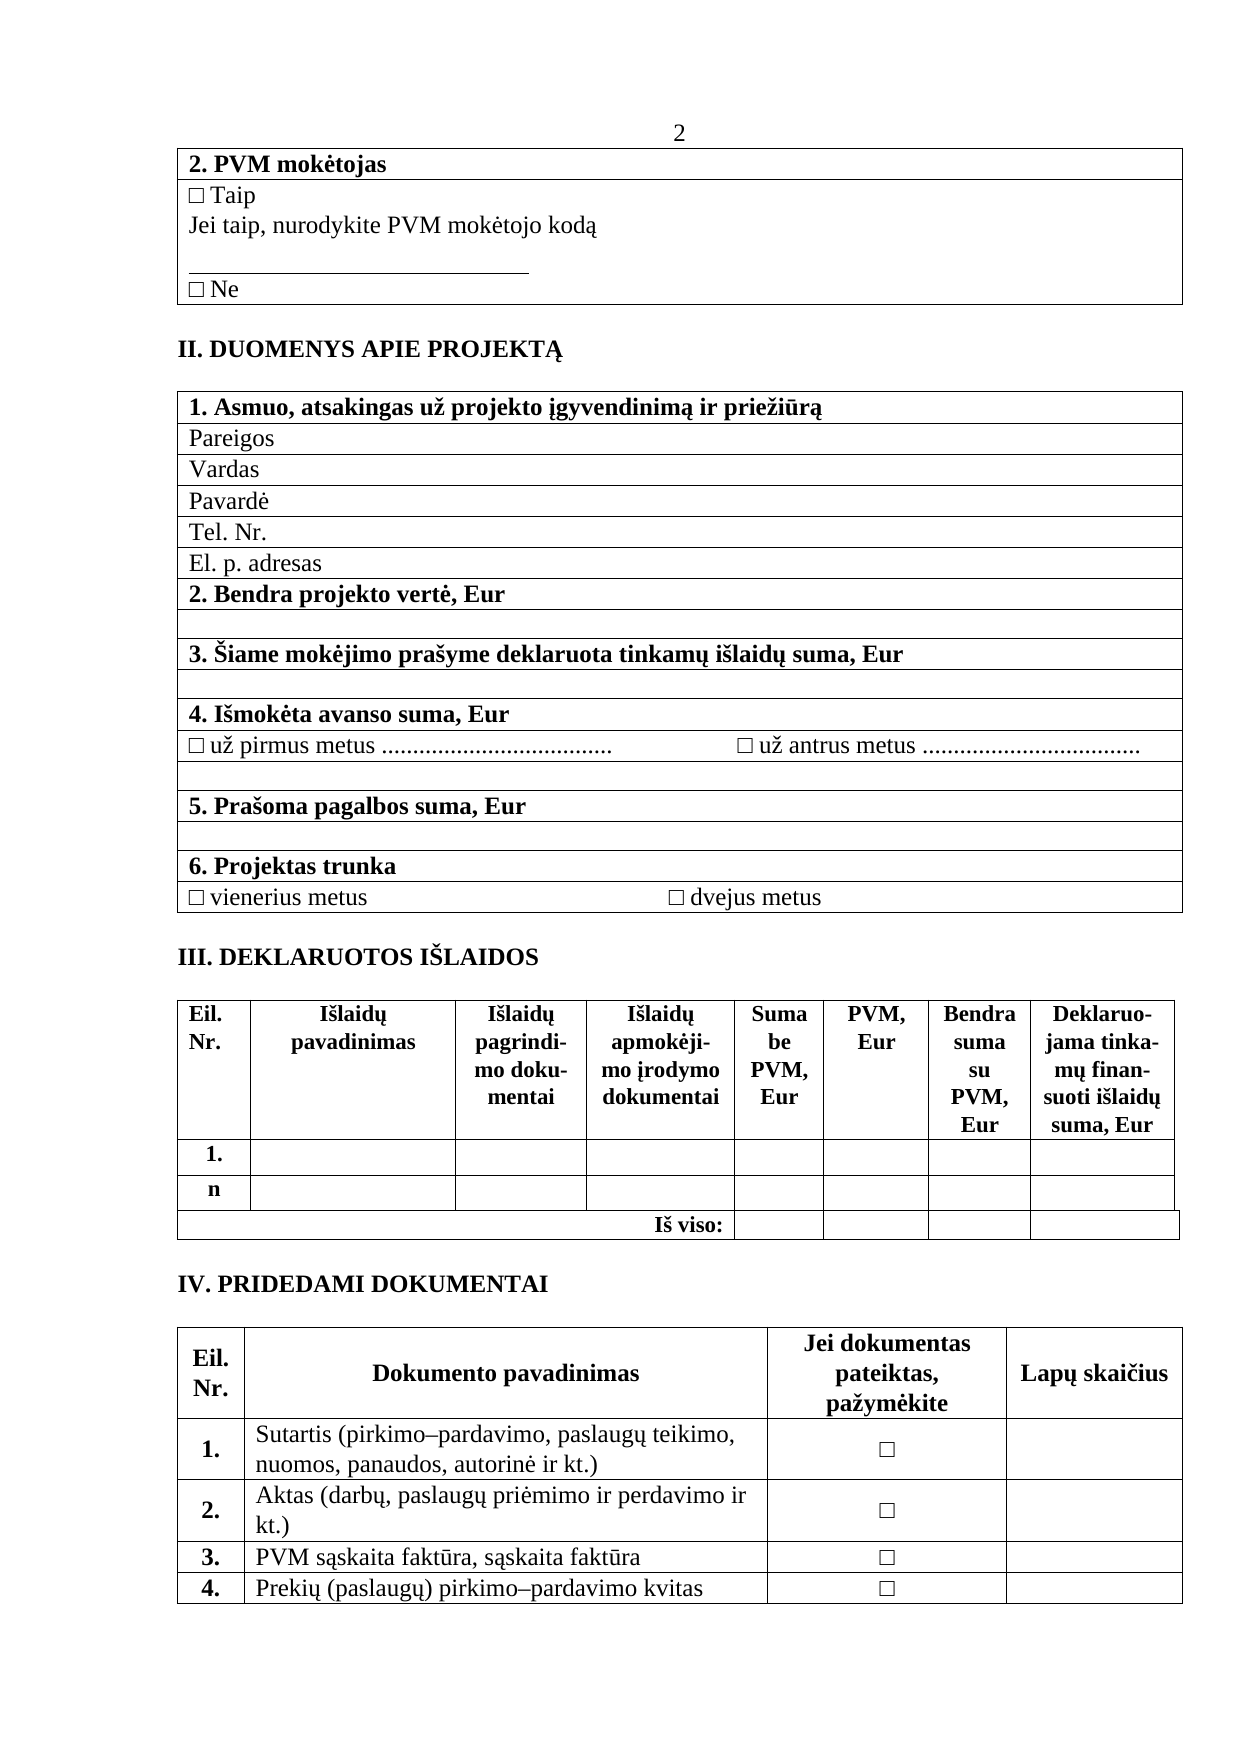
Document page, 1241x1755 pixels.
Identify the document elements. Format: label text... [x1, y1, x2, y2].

table_cell [1007, 1419, 1182, 1479]
table_cell [735, 1140, 823, 1174]
table_cell [1175, 1175, 1179, 1210]
table_cell [1007, 1573, 1182, 1603]
table_cell [587, 1176, 734, 1210]
table_cell [334, 486, 1182, 516]
table_cell [251, 1176, 455, 1210]
table_cell □ [768, 1480, 1006, 1541]
table_header [189, 240, 529, 273]
table_cell [1175, 1139, 1179, 1174]
table_cell [929, 1211, 1030, 1239]
table_header [1175, 1000, 1179, 1138]
table_cell □ vienerius metus [178, 882, 657, 912]
table_cell Vardas [178, 455, 334, 485]
table_cell Sutartis (pirkimo–pardavimo, paslaugų teikimo, nuomos, panaudos, autorinė ir kt.) [245, 1419, 767, 1479]
table_cell □ [768, 1419, 1006, 1479]
table_cell [334, 548, 1182, 578]
table_header Išlaidų pagrindi-mo doku-mentai [456, 1001, 586, 1138]
table_cell [334, 517, 1182, 547]
table_cell [824, 1211, 928, 1239]
table_cell [587, 1140, 734, 1174]
table_cell □ Taip Jei taip, nurodykite PVM mokėtojo kodą □ Ne [178, 180, 1182, 304]
text II. DUOMENYS APIE PROJEKTĄ [177, 334, 1181, 362]
table_header Lapų skaičius [1007, 1328, 1182, 1418]
table_cell 2. PVM mokėtojas [178, 149, 1182, 179]
table_cell [178, 670, 1182, 698]
table_cell [456, 1176, 586, 1210]
table_cell Aktas (darbų, paslaugų priėmimo ir perdavimo ir kt.) [245, 1480, 767, 1541]
table_cell Pavardė [178, 486, 334, 516]
table_cell [1031, 1211, 1179, 1239]
table_cell [178, 762, 1182, 790]
table_header 1. Asmuo, atsakingas už projekto įgyvendinimą ir priežiūrą [178, 392, 1182, 422]
table_cell [334, 455, 1182, 485]
table_header Eil. Nr. [178, 1001, 250, 1138]
table_cell [178, 610, 1182, 638]
table_header Dokumento pavadinimas [245, 1328, 767, 1418]
table_cell Prekių (paslaugų) pirkimo–pardavimo kvitas [245, 1573, 767, 1603]
table_cell 2. Bendra projekto vertė, Eur [178, 579, 1182, 609]
table_cell 4. Išmokėta avanso suma, Eur [178, 699, 1182, 729]
text III. DEKLARUOTOS IŠLAIDOS [177, 942, 1181, 971]
table_header Suma be PVM, Eur [735, 1001, 823, 1138]
table_header PVM, Eur [824, 1001, 928, 1138]
table_header Deklaruo-jama tinka-mų finan-suoti išlaidų suma, Eur [1031, 1001, 1174, 1138]
table_cell □ [768, 1542, 1006, 1572]
table_cell [929, 1140, 1030, 1174]
table_cell [1031, 1140, 1174, 1174]
table_header Eil. Nr. [178, 1328, 244, 1418]
table_cell [251, 1140, 455, 1174]
table_cell [1031, 1176, 1174, 1210]
table_cell 5. Prašoma pagalbos suma, Eur [178, 791, 1182, 821]
table_cell 3. Šiame mokėjimo prašyme deklaruota tinkamų išlaidų suma, Eur [178, 639, 1182, 669]
table_cell □ [768, 1573, 1006, 1603]
table_cell n [178, 1176, 250, 1210]
table_cell □ už pirmus metus ..................................... □ už antrus metus ................................... [178, 731, 1182, 761]
table_header Jei dokumentas pateiktas, pažymėkite [768, 1328, 1006, 1418]
table_cell Iš viso: [178, 1211, 734, 1239]
table_cell 2. [178, 1480, 244, 1541]
table_cell 3. [178, 1542, 244, 1572]
table_cell 4. [178, 1573, 244, 1603]
table_cell Tel. Nr. [178, 517, 334, 547]
table_cell [334, 424, 1182, 453]
table_cell [929, 1176, 1030, 1210]
table_cell □ dvejus metus [658, 882, 1182, 912]
table_cell [456, 1140, 586, 1174]
table_cell [824, 1140, 928, 1174]
table_cell [735, 1211, 823, 1239]
table_cell [178, 822, 1182, 850]
table_header Išlaidų apmokėji-mo įrodymo dokumentai [587, 1001, 734, 1138]
table_cell [824, 1176, 928, 1210]
table_cell 1. [178, 1419, 244, 1479]
text IV. PRIDEDAMI DOKUMENTAI [177, 1269, 1181, 1298]
table_cell PVM sąskaita faktūra, sąskaita faktūra [245, 1542, 767, 1572]
table_header Bendra suma su PVM, Eur [929, 1001, 1030, 1138]
table_cell 1. [178, 1140, 250, 1174]
table_cell Pareigos [178, 424, 334, 453]
table_cell El. p. adresas [178, 548, 334, 578]
table_cell [1007, 1480, 1182, 1541]
table_cell 6. Projektas trunka [178, 851, 1182, 881]
table_cell [1007, 1542, 1182, 1572]
table_header Išlaidų pavadinimas [251, 1001, 455, 1138]
table_cell [735, 1176, 823, 1210]
